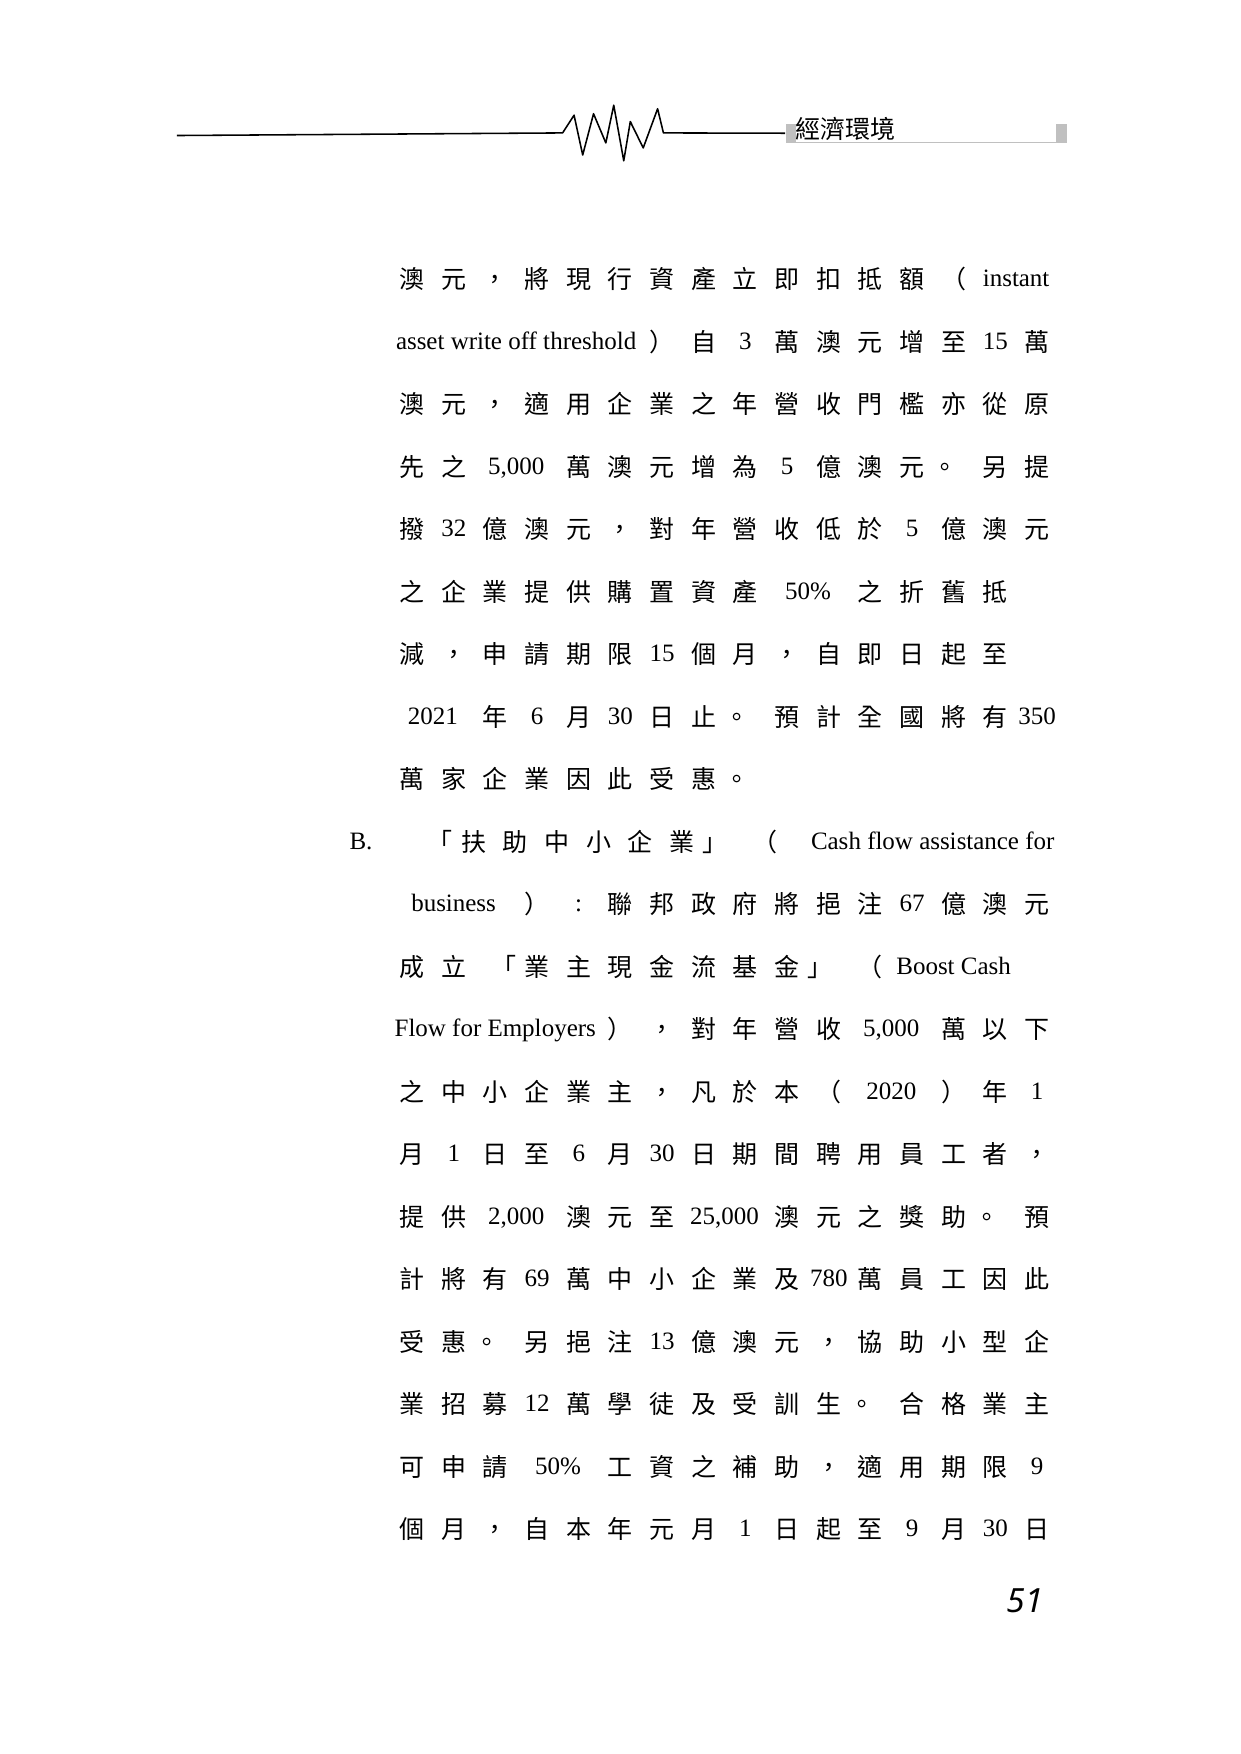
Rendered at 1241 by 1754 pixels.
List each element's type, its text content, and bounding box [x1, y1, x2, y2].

text 澳元，將現行資產立即扣抵額（instant asset write off threshold）自3萬澳元增至15萬澳元，適用企業之年營收門檻亦從原先之5,000萬澳元增為5億澳元。另提撥32億澳元，對年營收低於5億澳元之企業提供購置資產50%之折舊抵減，申請期限15個月，自即日起至2021年6月30日止。預計全國將有350萬家企業因此受惠。 [330, 236, 1058, 799]
text B. 「扶助中小企業」（Cash flow assistance for business）:聯邦政府將挹注67億澳元成立「業主現金流基金」（Boost Cash Flow for Employers），對年營收5,000萬以下之中小企業主，凡於本（2020）年1月1日至6月30日期間聘用員工者，提供2,000澳元至25,000澳元之獎助。預計將有69萬中小企業及780萬員工因此受惠。另挹注13億澳元，協助小型企業招募12萬學徒及受訓生。合格業主可申請50%工資之補助，適用期限9個月，自本年元月1日起至9月30日 [330, 799, 1058, 1549]
